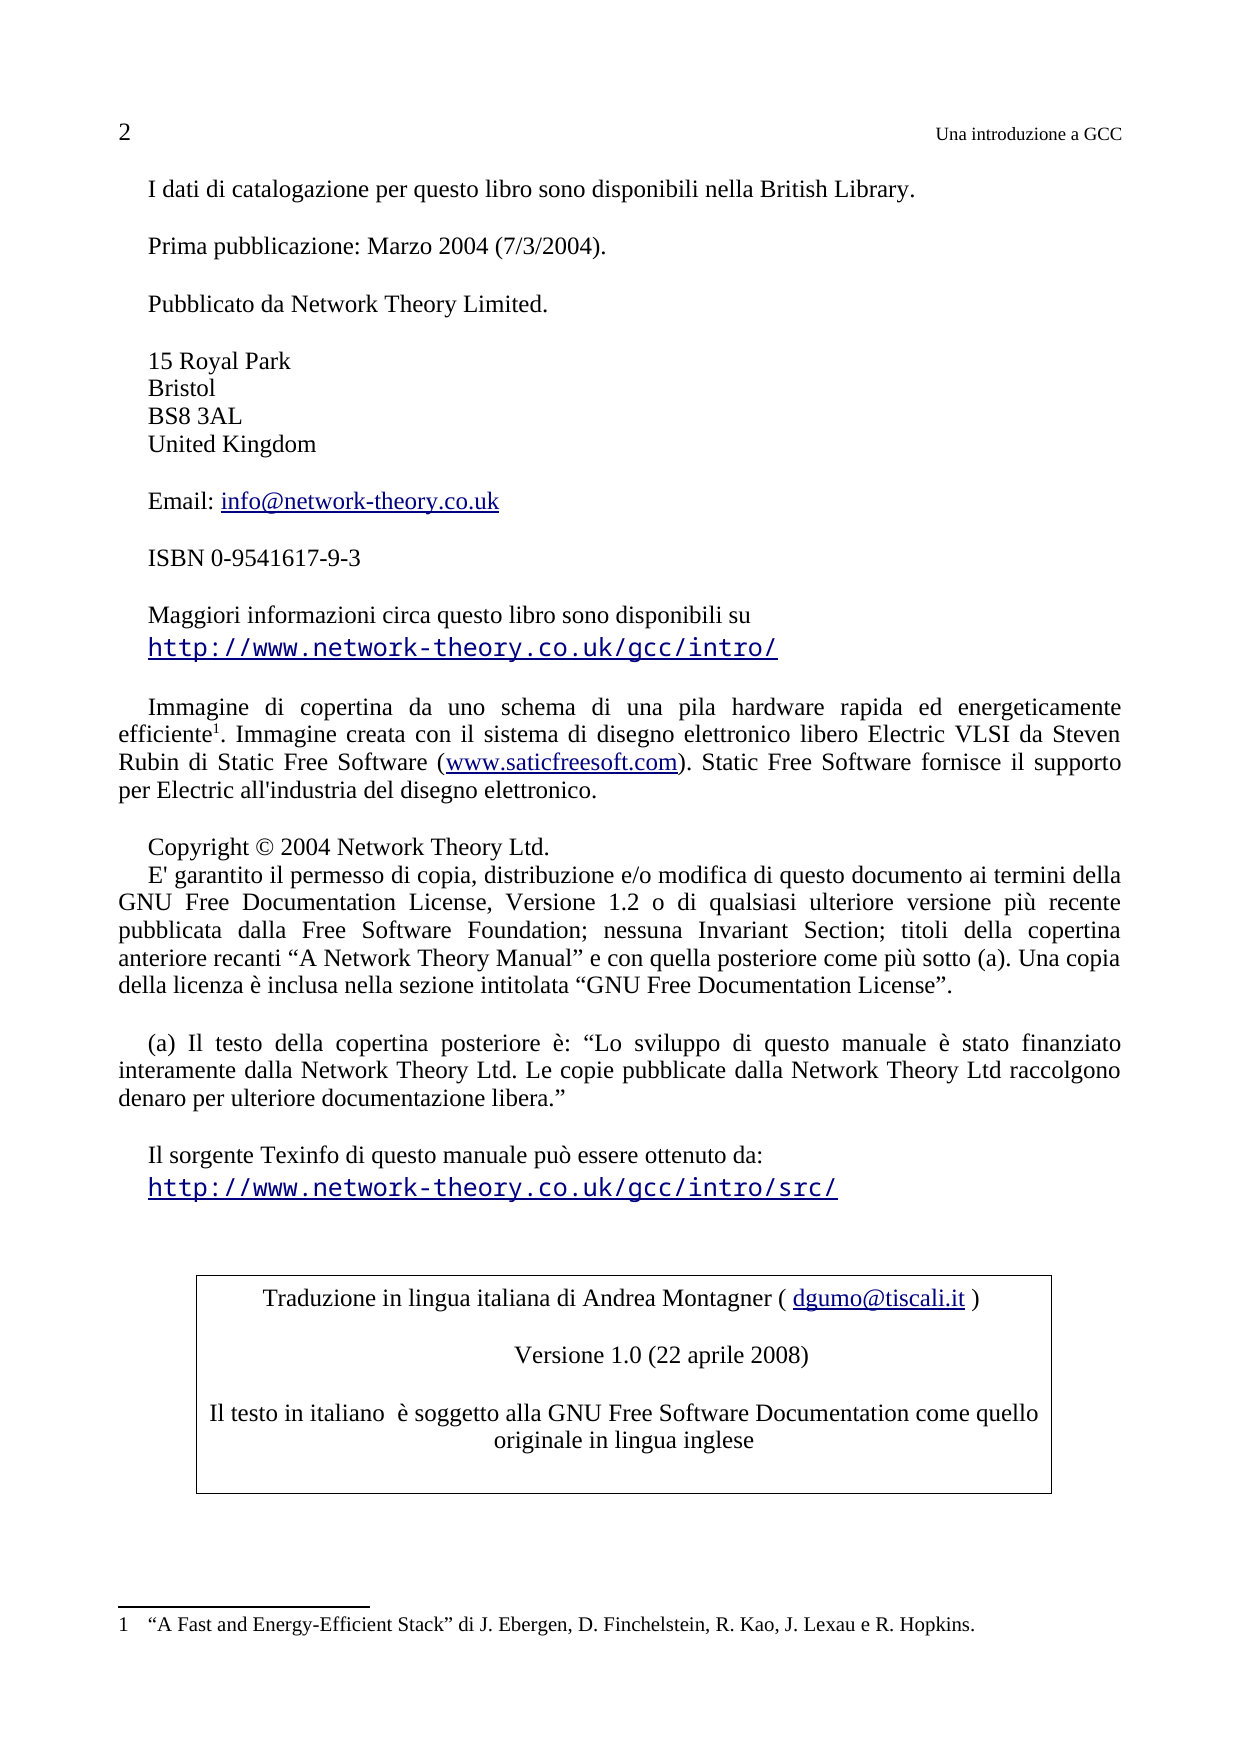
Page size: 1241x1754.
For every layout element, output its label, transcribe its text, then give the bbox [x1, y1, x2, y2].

text http://www.network-theory.co.uk/gcc/intro/src/ [118, 1169, 1122, 1203]
text (a) Il testo della copertina posteriore è: “Lo sviluppo di questo manuale è stato finanziato interamente dalla Network Theory Ltd. Le copie pubblicate dalla Network Theory Ltd raccolgono denaro per ulteriore documentazione libera.” [118, 1029, 1122, 1112]
text ISBN 0-9541617-9-3 [118, 544, 1122, 572]
text I dati di catalogazione per questo libro sono disponibili nella British Library. [118, 175, 1122, 203]
text Il testo in italiano è soggetto alla GNU Free Software Documentation come quello originale in lingua inglese [205, 1399, 1043, 1454]
text Prima pubblicazione: Marzo 2004 (7/3/2004). [118, 232, 1122, 260]
text http://www.network-theory.co.uk/gcc/intro/ [118, 629, 1122, 663]
text United Kingdom [118, 430, 1122, 458]
text Pubblicato da Network Theory Limited. [118, 290, 1122, 317]
text Email: info@network-theory.co.uk [118, 487, 1122, 515]
text E' garantito il permesso di copia, distribuzione e/o modifica di questo documento ai termini della GNU Free Documentation License, Versione 1.2 o di qualsiasi ulteriore versione più recente pubblicata dalla Free Software Foundation; nessuna Invariant Section; titoli della copertina anteriore recanti “A Network Theory Manual” e con quella posteriore come più sotto (a). Una copia della licenza è inclusa nella sezione intitolata “GNU Free Documentation License”. [118, 861, 1122, 999]
text Traduzione in lingua italiana di Andrea Montagner ( dgumo@tiscali.it ) [205, 1284, 1043, 1312]
text Immagine di copertina da uno schema di una pila hardware rapida ed energeticamente efficiente. Immagine creata con il sistema di disegno elettronico libero Electric VLSI da Steven Rubin di Static Free Software (www.saticfreesoft.com). Static Free Software fornisce il supporto per Electric all'industria del disegno elettronico. [118, 693, 1122, 804]
text “A Fast and Energy-Efficient Stack” di J. Ebergen, D. Finchelstein, R. Kao, J. Lexau e R. Hopkins. [118, 1613, 1122, 1636]
text Maggiori informazioni circa questo libro sono disponibili su [118, 602, 1122, 629]
list Versione 1.0 (22 aprile 2008) [242, 1342, 1043, 1369]
text Il sorgente Texinfo di questo manuale può essere ottenuto da: [118, 1141, 1122, 1169]
text Bristol [118, 374, 1122, 402]
text Copyright © 2004 Network Theory Ltd. [118, 833, 1122, 861]
text 15 Royal Park [118, 347, 1122, 374]
text BS8 3AL [118, 402, 1122, 430]
